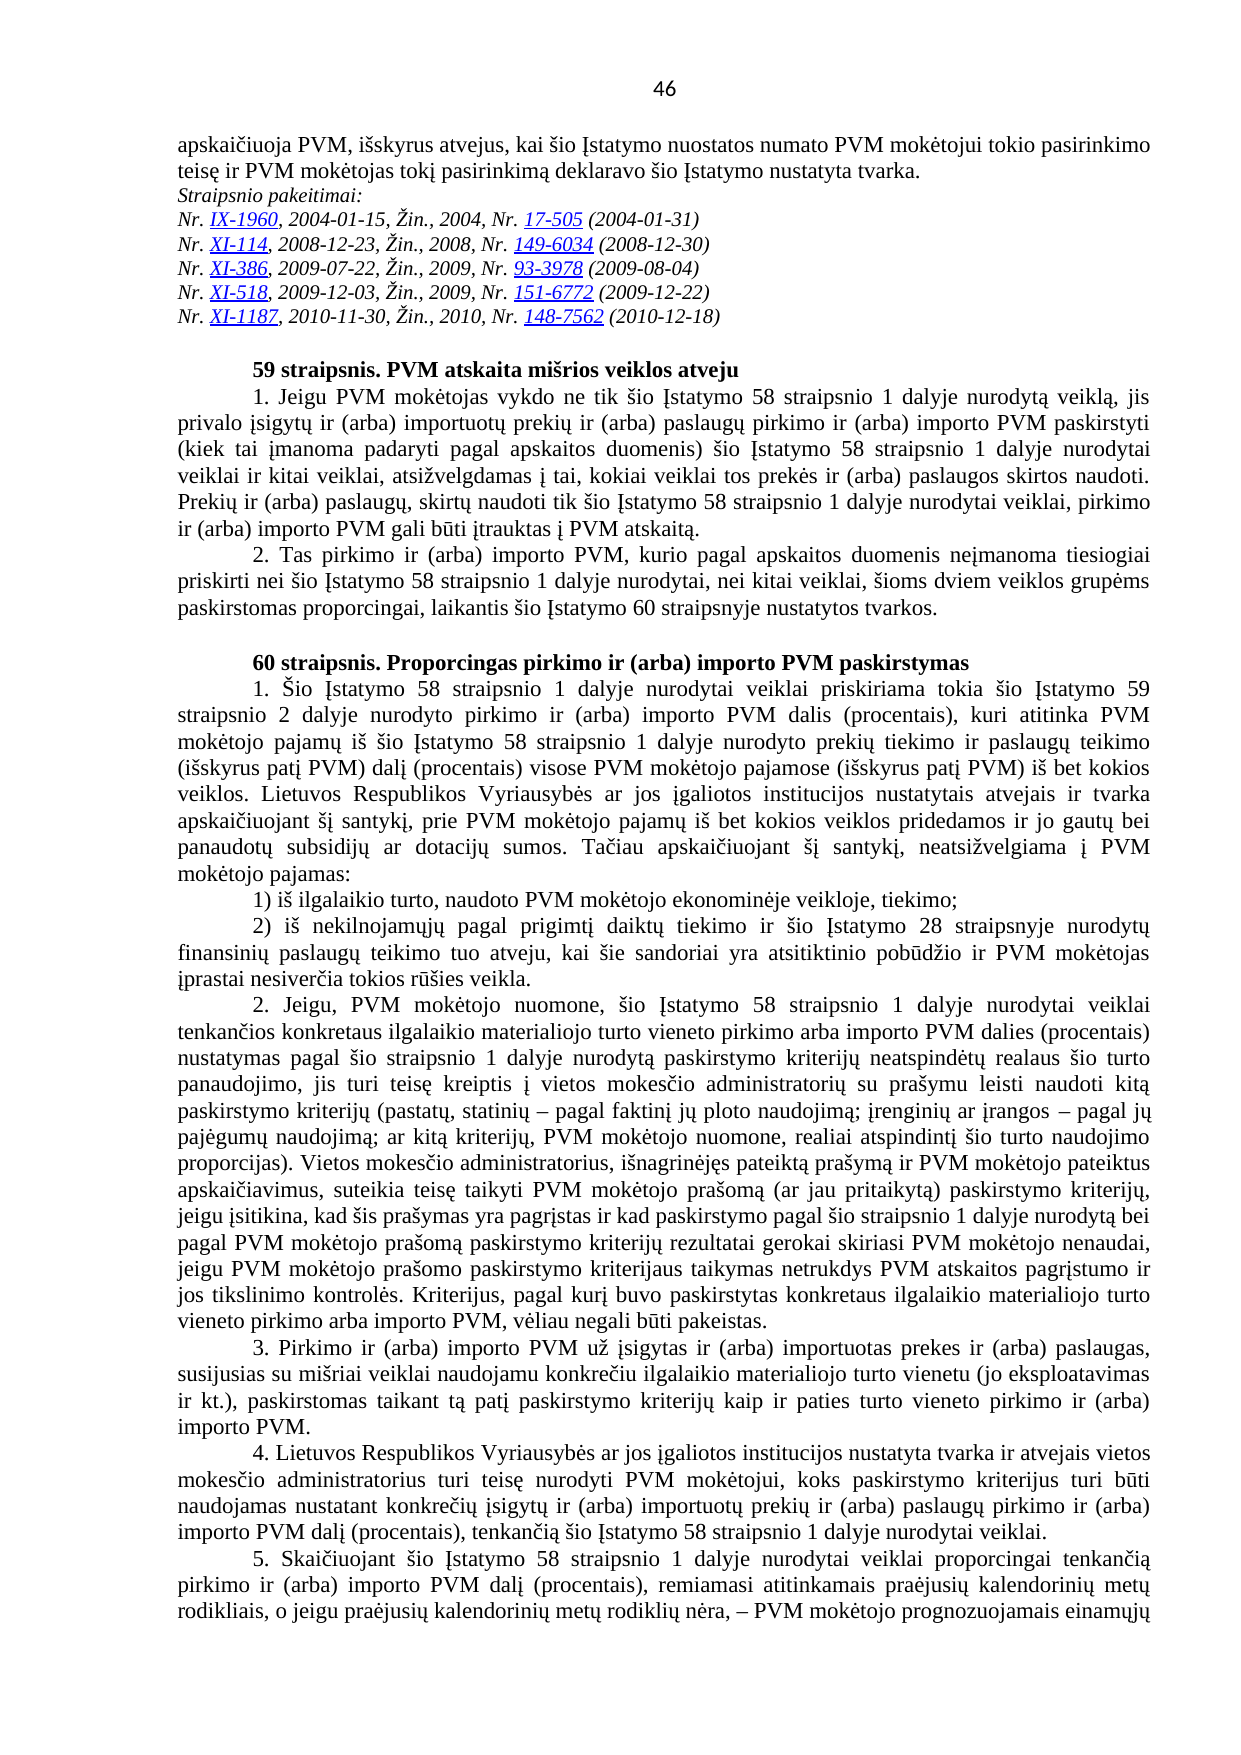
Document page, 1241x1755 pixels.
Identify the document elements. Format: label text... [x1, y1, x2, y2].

text apskaičiuoja PVM, išskyrus atvejus, kai šio Įstatymo nuostatos numato PVM mokėtojui tokio pasirinkimo teisę ir PVM mokėtojas tokį pasirinkimą deklaravo šio Įstatymo nustatyta tvarka. [177, 131, 1152, 183]
text 60 straipsnis. Proporcingas pirkimo ir (arba) importo PVM paskirstymas [177, 649, 1152, 675]
text 2. Jeigu, PVM mokėtojo nuomone, šio Įstatymo 58 straipsnio 1 dalyje nurodytai veiklai tenkančios konkretaus ilgalaikio materialiojo turto vieneto pirkimo arba importo PVM dalies (procentais) nustatymas pagal šio straipsnio 1 dalyje nurodytą paskirstymo kriterijų neatspindėtų realaus šio turto panaudojimo, jis turi teisę kreiptis į vietos mokesčio administratorių su prašymu leisti naudoti kitą paskirstymo kriterijų (pastatų, statinių – pagal faktinį jų ploto naudojimą; įrenginių ar įrangos – pagal jų pajėgumų naudojimą; ar kitą kriterijų, PVM mokėtojo nuomone, realiai atspindintį šio turto naudojimo proporcijas). Vietos mokesčio administratorius, išnagrinėjęs pateiktą prašymą ir PVM mokėtojo pateiktus apskaičiavimus, suteikia teisę taikyti PVM mokėtojo prašomą (ar jau pritaikytą) paskirstymo kriterijų, jeigu įsitikina, kad šis prašymas yra pagrįstas ir kad paskirstymo pagal šio straipsnio 1 dalyje nurodytą bei pagal PVM mokėtojo prašomą paskirstymo kriterijų rezultatai gerokai skiriasi PVM mokėtojo nenaudai, jeigu PVM mokėtojo prašomo paskirstymo kriterijaus taikymas netrukdys PVM atskaitos pagrįstumo ir jos tikslinimo kontrolės. Kriterijus, pagal kurį buvo paskirstytas konkretaus ilgalaikio materialiojo turto vieneto pirkimo arba importo PVM, vėliau negali būti pakeistas. [177, 991, 1152, 1334]
text 59 straipsnis. PVM atskaita mišrios veiklos atveju [177, 356, 1152, 383]
text Nr. XI-386, 2009-07-22, Žin., 2009, Nr. 93-3978 (2009-08-04) [177, 256, 1152, 279]
text 1. Jeigu PVM mokėtojas vykdo ne tik šio Įstatymo 58 straipsnio 1 dalyje nurodytą veiklą, jis privalo įsigytų ir (arba) importuotų prekių ir (arba) paslaugų pirkimo ir (arba) importo PVM paskirstyti (kiek tai įmanoma padaryti pagal apskaitos duomenis) šio Įstatymo 58 straipsnio 1 dalyje nurodytai veiklai ir kitai veiklai, atsižvelgdamas į tai, kokiai veiklai tos prekės ir (arba) paslaugos skirtos naudoti. Prekių ir (arba) paslaugų, skirtų naudoti tik šio Įstatymo 58 straipsnio 1 dalyje nurodytai veiklai, pirkimo ir (arba) importo PVM gali būti įtrauktas į PVM atskaitą. [177, 383, 1152, 541]
text Straipsnio pakeitimai: [177, 183, 1152, 207]
text Nr. XI-518, 2009-12-03, Žin., 2009, Nr. 151-6772 (2009-12-22) [177, 279, 1152, 304]
text 3. Pirkimo ir (arba) importo PVM už įsigytas ir (arba) importuotas prekes ir (arba) paslaugas, susijusias su mišriai veiklai naudojamu konkrečiu ilgalaikio materialiojo turto vienetu (jo eksploatavimas ir kt.), paskirstomas taikant tą patį paskirstymo kriterijų kaip ir paties turto vieneto pirkimo ir (arba) importo PVM. [177, 1334, 1152, 1439]
text 2. Tas pirkimo ir (arba) importo PVM, kurio pagal apskaitos duomenis neįmanoma tiesiogiai priskirti nei šio Įstatymo 58 straipsnio 1 dalyje nurodytai, nei kitai veiklai, šioms dviem veiklos grupėms paskirstomas proporcingai, laikantis šio Įstatymo 60 straipsnyje nustatytos tvarkos. [177, 541, 1152, 620]
text 1. Šio Įstatymo 58 straipsnio 1 dalyje nurodytai veiklai priskiriama tokia šio Įstatymo 59 straipsnio 2 dalyje nurodyto pirkimo ir (arba) importo PVM dalis (procentais), kuri atitinka PVM mokėtojo pajamų iš šio Įstatymo 58 straipsnio 1 dalyje nurodyto prekių tiekimo ir paslaugų teikimo (išskyrus patį PVM) dalį (procentais) visose PVM mokėtojo pajamose (išskyrus patį PVM) iš bet kokios veiklos. Lietuvos Respublikos Vyriausybės ar jos įgaliotos institucijos nustatytais atvejais ir tvarka apskaičiuojant šį santykį, prie PVM mokėtojo pajamų iš bet kokios veiklos pridedamos ir jo gautų bei panaudotų subsidijų ar dotacijų sumos. Tačiau apskaičiuojant šį santykį, neatsižvelgiama į PVM mokėtojo pajamas: [177, 675, 1152, 886]
text 4. Lietuvos Respublikos Vyriausybės ar jos įgaliotos institucijos nustatyta tvarka ir atvejais vietos mokesčio administratorius turi teisę nurodyti PVM mokėtojui, koks paskirstymo kriterijus turi būti naudojamas nustatant konkrečių įsigytų ir (arba) importuotų prekių ir (arba) paslaugų pirkimo ir (arba) importo PVM dalį (procentais), tenkančią šio Įstatymo 58 straipsnio 1 dalyje nurodytai veiklai. [177, 1439, 1152, 1545]
text Nr. XI-1187, 2010-11-30, Žin., 2010, Nr. 148-7562 (2010-12-18) [177, 304, 1152, 328]
text 1) iš ilgalaikio turto, naudoto PVM mokėtojo ekonominėje veikloje, tiekimo; [177, 886, 1152, 912]
text 5. Skaičiuojant šio Įstatymo 58 straipsnio 1 dalyje nurodytai veiklai proporcingai tenkančią pirkimo ir (arba) importo PVM dalį (procentais), remiamasi atitinkamais praėjusių kalendorinių metų rodikliais, o jeigu praėjusių kalendorinių metų rodiklių nėra, – PVM mokėtojo prognozuojamais einamųjų [177, 1545, 1152, 1624]
text Nr. IX-1960, 2004-01-15, Žin., 2004, Nr. 17-505 (2004-01-31) [177, 207, 1152, 231]
text 2) iš nekilnojamųjų pagal prigimtį daiktų tiekimo ir šio Įstatymo 28 straipsnyje nurodytų finansinių paslaugų teikimo tuo atveju, kai šie sandoriai yra atsitiktinio pobūdžio ir PVM mokėtojas įprastai nesiverčia tokios rūšies veikla. [177, 912, 1152, 991]
text Nr. XI-114, 2008-12-23, Žin., 2008, Nr. 149-6034 (2008-12-30) [177, 231, 1152, 256]
